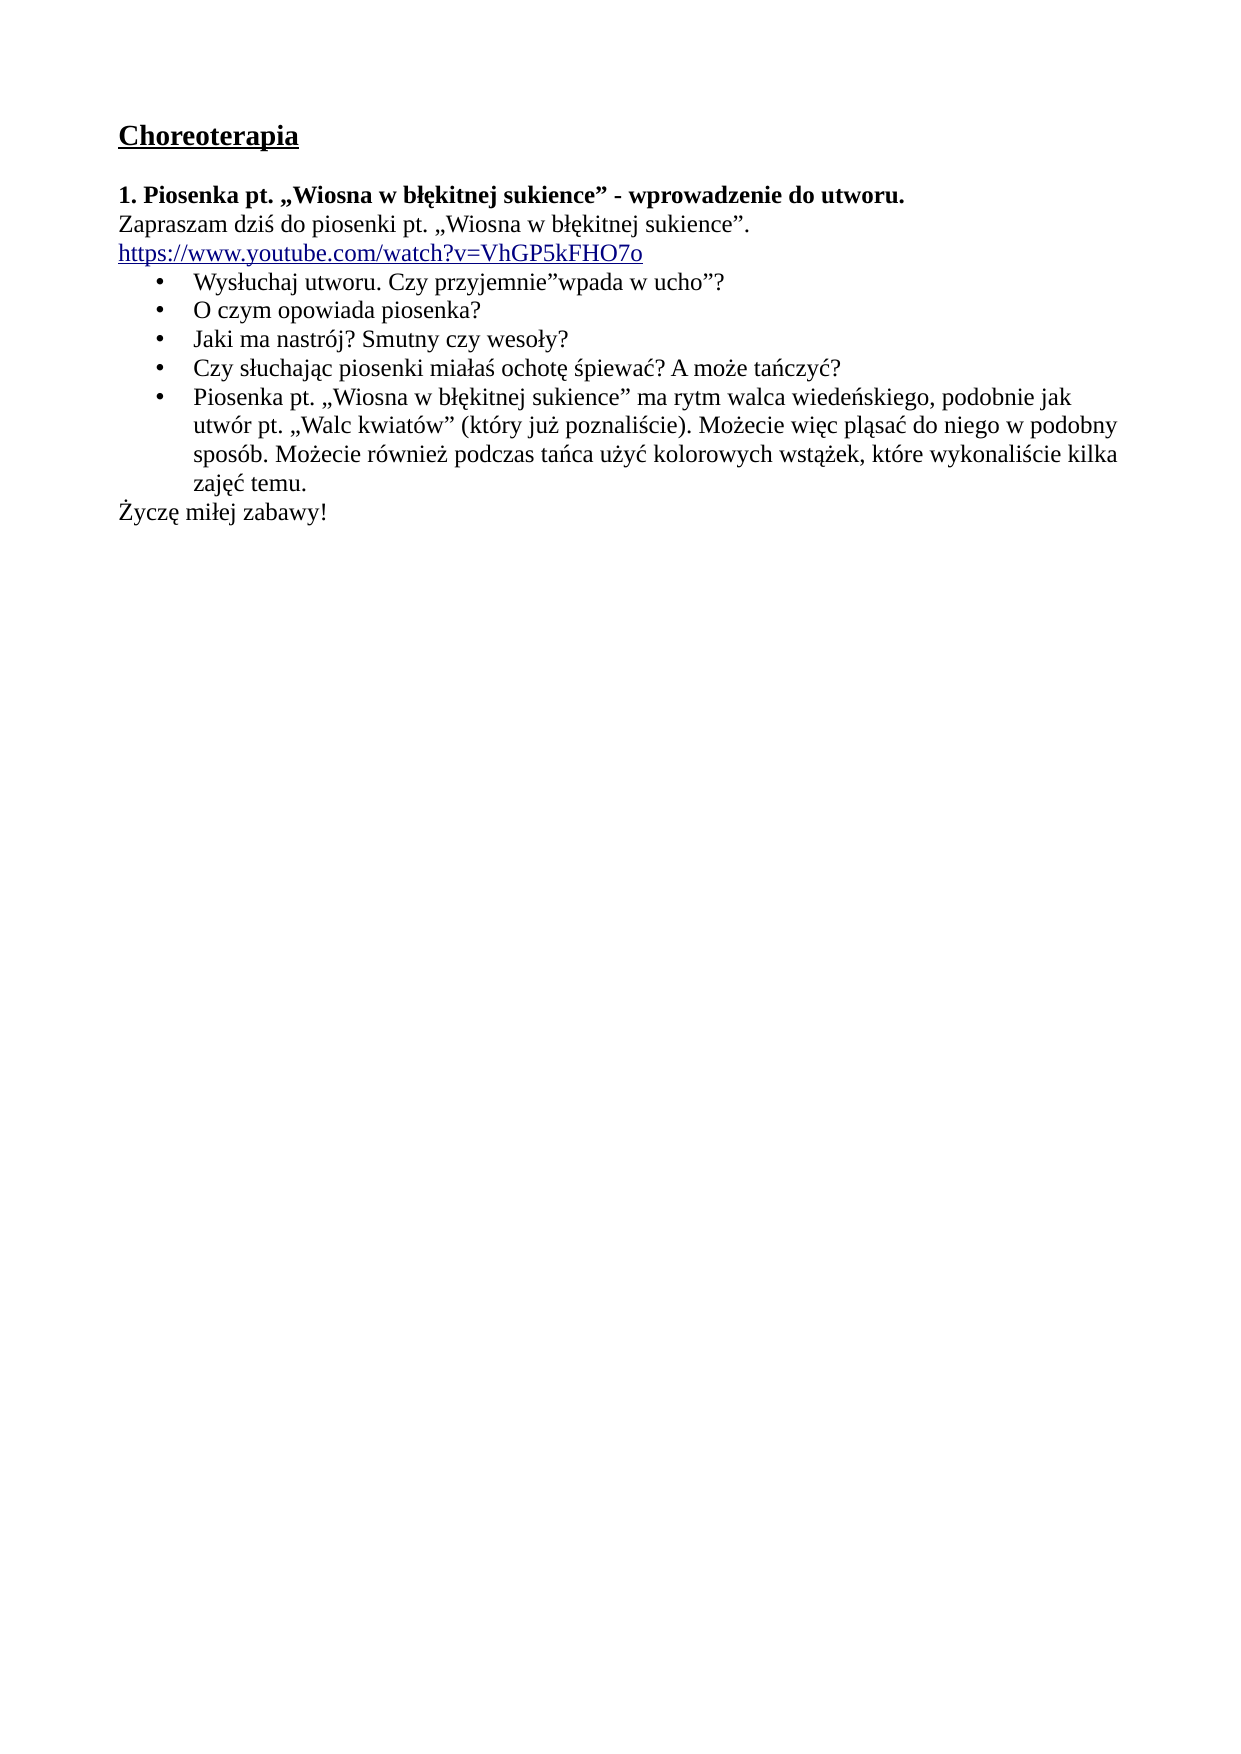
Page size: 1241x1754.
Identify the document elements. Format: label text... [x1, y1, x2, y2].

text Choreoterapia [118, 118, 1122, 152]
list O czym opowiada piosenka? [156, 295, 1122, 324]
list Piosenka pt. „Wiosna w błękitnej sukience” ma rytm walca wiedeńskiego, podobnie jak utwór pt. „Walc kwiatów” (który już poznaliście). Możecie więc pląsać do niego w podobny sposób. Możecie również podczas tańca użyć kolorowych wstążek, które wykonaliście kilka zajęć temu. [156, 382, 1122, 497]
text 1. Piosenka pt. „Wiosna w błękitnej sukience” - wprowadzenie do utworu. [118, 180, 1122, 209]
text https://www.youtube.com/watch?v=VhGP5kFHO7o [118, 238, 1122, 267]
list Jaki ma nastrój? Smutny czy wesoły? [156, 324, 1122, 353]
list Czy słuchając piosenki miałaś ochotę śpiewać? A może tańczyć? [156, 353, 1122, 382]
list Wysłuchaj utworu. Czy przyjemnie”wpada w ucho”? [156, 267, 1122, 295]
text Zapraszam dziś do piosenki pt. „Wiosna w błękitnej sukience”. [118, 209, 1122, 238]
text Życzę miłej zabawy! [118, 497, 1122, 525]
